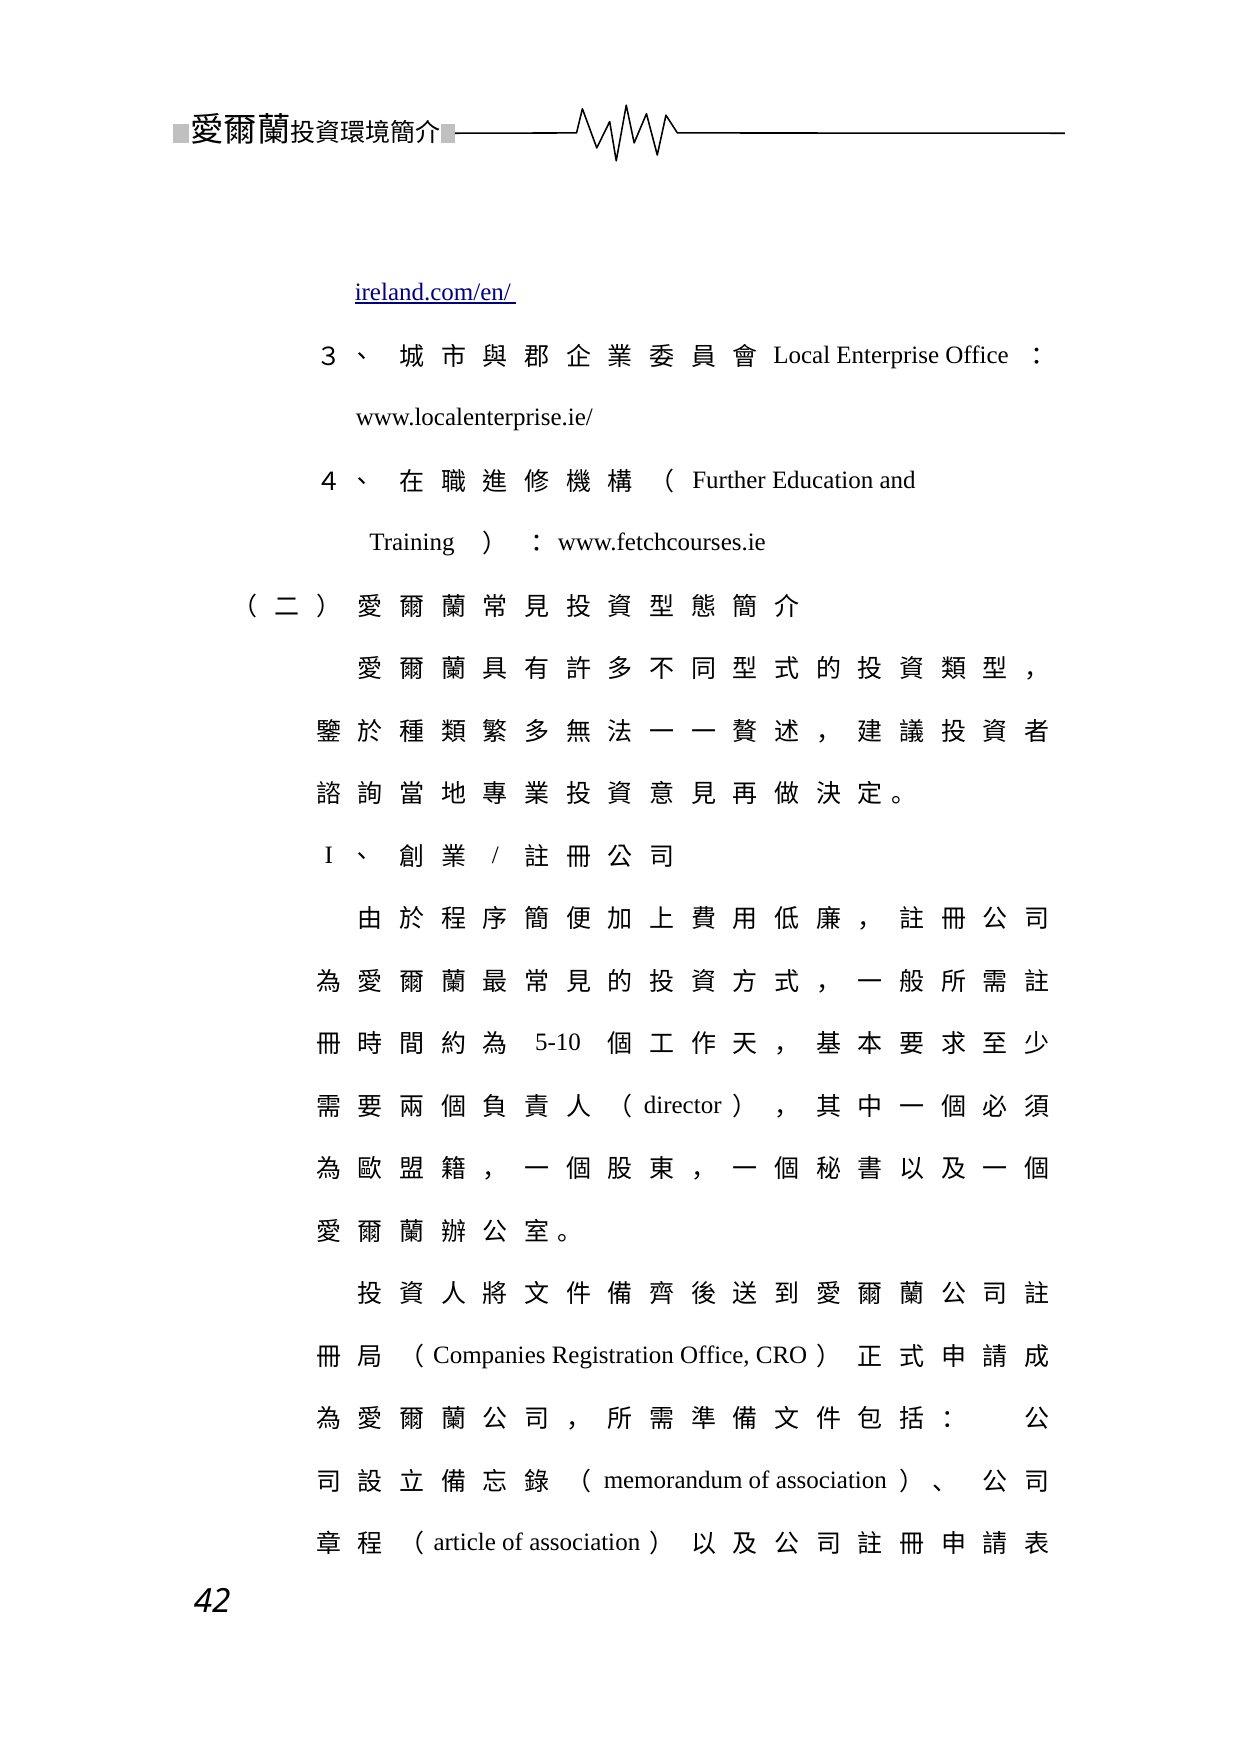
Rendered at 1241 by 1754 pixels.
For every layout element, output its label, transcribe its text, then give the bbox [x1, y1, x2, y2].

text ４、在職進修機構（Further Education and Training）：www.fetchcourses.ie [281, 438, 1058, 563]
text ireland.com/en/ [281, 250, 1058, 313]
text 投資人將文件備齊後送到愛爾蘭公司註冊局（Companies Registration Office, CRO）正式申請成為愛爾蘭公司，所需準備文件包括： 公司設立備忘錄（memorandum of association）、公司章程（article of association）以及公司註冊申請表 [281, 1250, 1058, 1563]
text （二）愛爾蘭常見投資型態簡介 [207, 563, 1058, 625]
text 由於程序簡便加上費用低廉，註冊公司為愛爾蘭最常見的投資方式，一般所需註冊時間約為5-10個工作天，基本要求至少需要兩個負責人（director），其中一個必須為歐盟籍，一個股東，一個秘書以及一個愛爾蘭辦公室。 [281, 875, 1058, 1250]
text 愛爾蘭具有許多不同型式的投資類型，鑒於種類繁多無法一一贅述，建議投資者諮詢當地專業投資意見再做決定。 [281, 625, 1058, 813]
text I、創業/註冊公司 [281, 813, 1058, 875]
text ３、城市與郡企業委員會Local Enterprise Office：www.localenterprise.ie/ [281, 313, 1058, 438]
